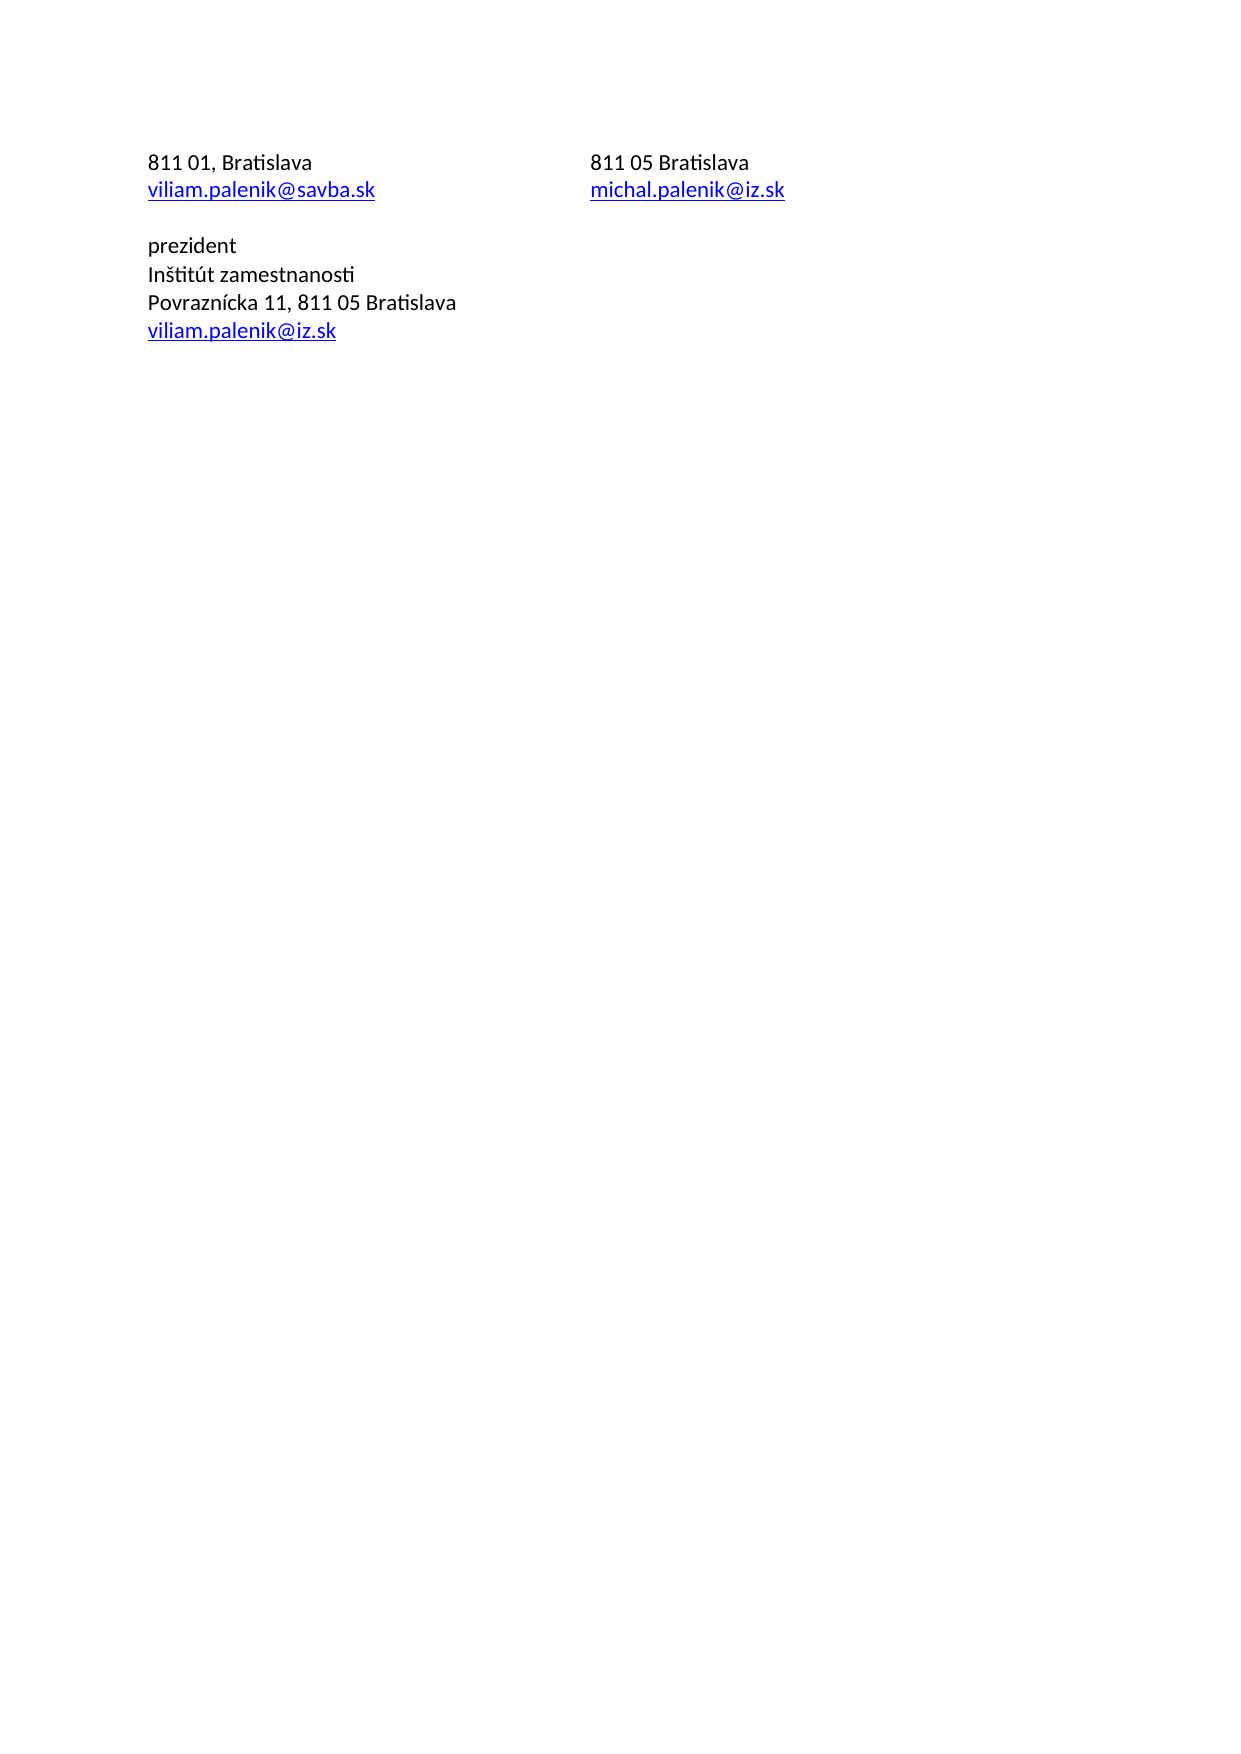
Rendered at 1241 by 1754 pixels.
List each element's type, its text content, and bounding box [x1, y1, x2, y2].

text viliam.palenik@savba.sk michal.palenik@iz.sk [148, 176, 1093, 204]
text 811 01, Bratislava 811 05 Bratislava [148, 148, 1093, 176]
text prezident [148, 232, 1093, 260]
text Povraznícka 11, 811 05 Bratislava [148, 288, 1093, 316]
text viliam.palenik@iz.sk [148, 316, 1093, 344]
text Inštitút zamestnanosti [148, 260, 1093, 288]
